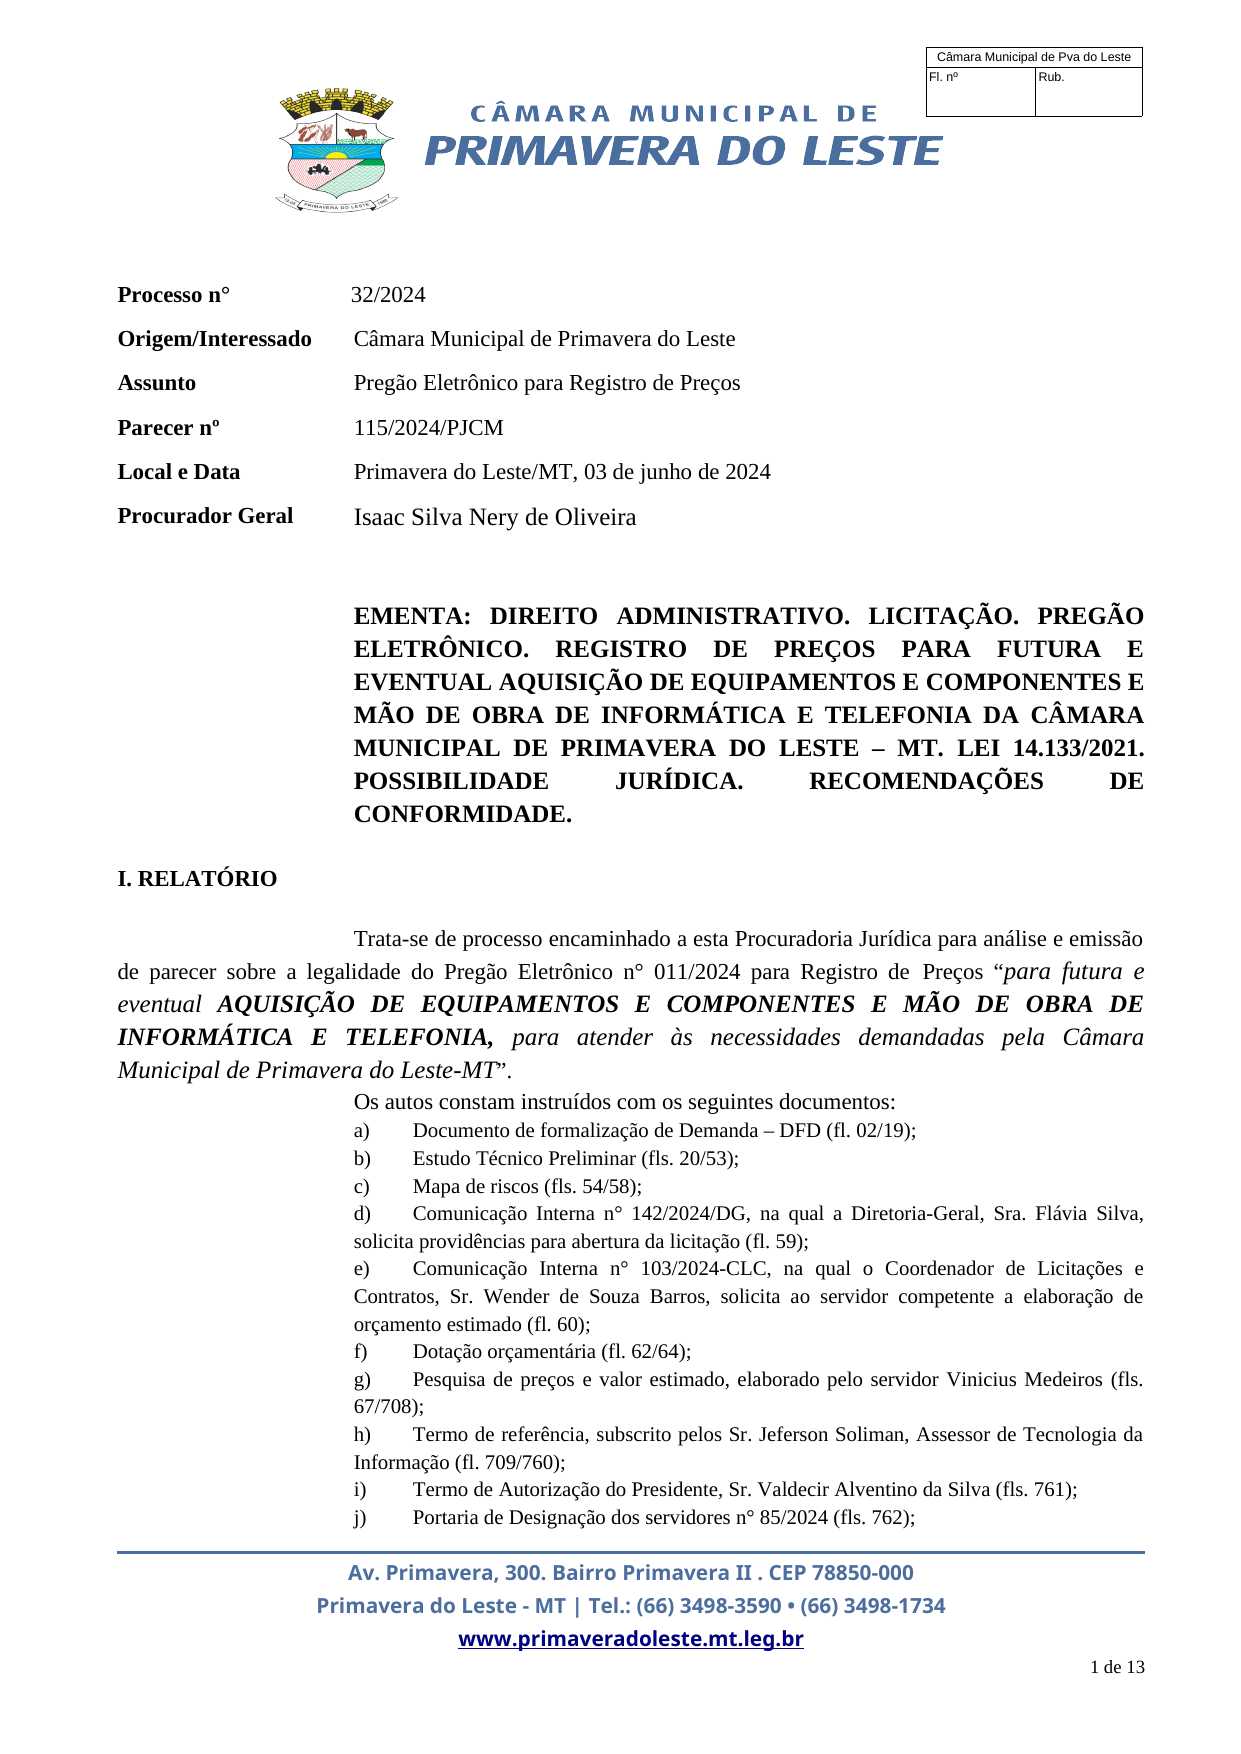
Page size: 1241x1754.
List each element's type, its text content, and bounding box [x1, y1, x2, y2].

table_cell 115/2024/PJCM [339, 408, 1136, 451]
table_cell Primavera do Leste/MT, 03 de junho de 2024 [339, 451, 1136, 496]
picture [927, 80, 1035, 116]
list Comunicação Interna n° 103/2024-CLC, na qual o Coordenador de Licitações e Contratos, Sr. Wender de Souza Barros, solicita ao servidor competente a elaboração de orçamento estimado (fl. 60); [353, 1256, 1145, 1336]
table_cell Parecer nº [103, 408, 339, 451]
list Dotação orçamentária (fl. 62/64); [353, 1339, 1145, 1363]
table_cell Local e Data [103, 451, 339, 496]
list Termo de referência, subscrito pelos Sr. Jeferson Soliman, Assessor de Tecnologia da Informação (fl. 709/760); [353, 1422, 1145, 1474]
list Documento de formalização de Demanda – DFD (fl. 02/19); [353, 1118, 1145, 1142]
picture [1036, 80, 1082, 116]
text I. RELATÓRIO [117, 865, 1145, 891]
table_cell Assunto [103, 363, 339, 408]
table_header 32/2024 [339, 275, 1136, 319]
list Estudo Técnico Preliminar (fls. 20/53); [353, 1146, 1145, 1170]
table_cell Procurador Geral [103, 496, 339, 540]
table_cell Pregão Eletrônico para Registro de Preços [339, 363, 1136, 408]
table_header Processo n° [103, 275, 339, 319]
list Portaria de Designação dos servidores n° 85/2024 (fls. 762); [353, 1505, 1145, 1529]
table_cell Câmara Municipal de Primavera do Leste [339, 319, 1136, 363]
table_cell Origem/Interessado [103, 319, 339, 363]
text Os autos constam instruídos com os seguintes documentos: [117, 1088, 1145, 1114]
list Mapa de riscos (fls. 54/58); [353, 1173, 1145, 1198]
text Trata-se de processo encaminhado a esta Procuradoria Jurídica para análise e emissão de parecer sobre a legalidade do Pregão Eletrônico n° 011/2024 para Registro de Preços “para futura e eventual AQUISIÇÃO DE EQUIPAMENTOS E COMPONENTES E MÃO DE OBRA DE INFORMÁTICA E TELEFONIA, para atender às necessidades demandadas pela Câmara Municipal de Primavera do Leste-MT”. [117, 925, 1145, 1084]
list Termo de Autorização do Presidente, Sr. Valdecir Alventino da Silva (fls. 761); [353, 1477, 1145, 1501]
list Pesquisa de preços e valor estimado, elaborado pelo servidor Vinicius Medeiros (fls. 67/708); [353, 1367, 1145, 1418]
table_cell Isaac Silva Nery de Oliveira [339, 496, 1136, 540]
text EMENTA: DIREITO ADMINISTRATIVO. LICITAÇÃO. PREGÃO ELETRÔNICO. REGISTRO DE PREÇOS PARA FUTURA E EVENTUAL AQUISIÇÃO DE EQUIPAMENTOS E COMPONENTES E MÃO DE OBRA DE INFORMÁTICA E TELEFONIA DA CÂMARA MUNICIPAL DE PRIMAVERA DO LESTE – MT. LEI 14.133/2021. POSSIBILIDADE JURÍDICA. RECOMENDAÇÕES DE CONFORMIDADE. [353, 601, 1145, 828]
list Comunicação Interna n° 142/2024/DG, na qual a Diretoria-Geral, Sra. Flávia Silva, solicita providências para abertura da licitação (fl. 59); [353, 1201, 1145, 1253]
picture [107, 80, 1082, 222]
